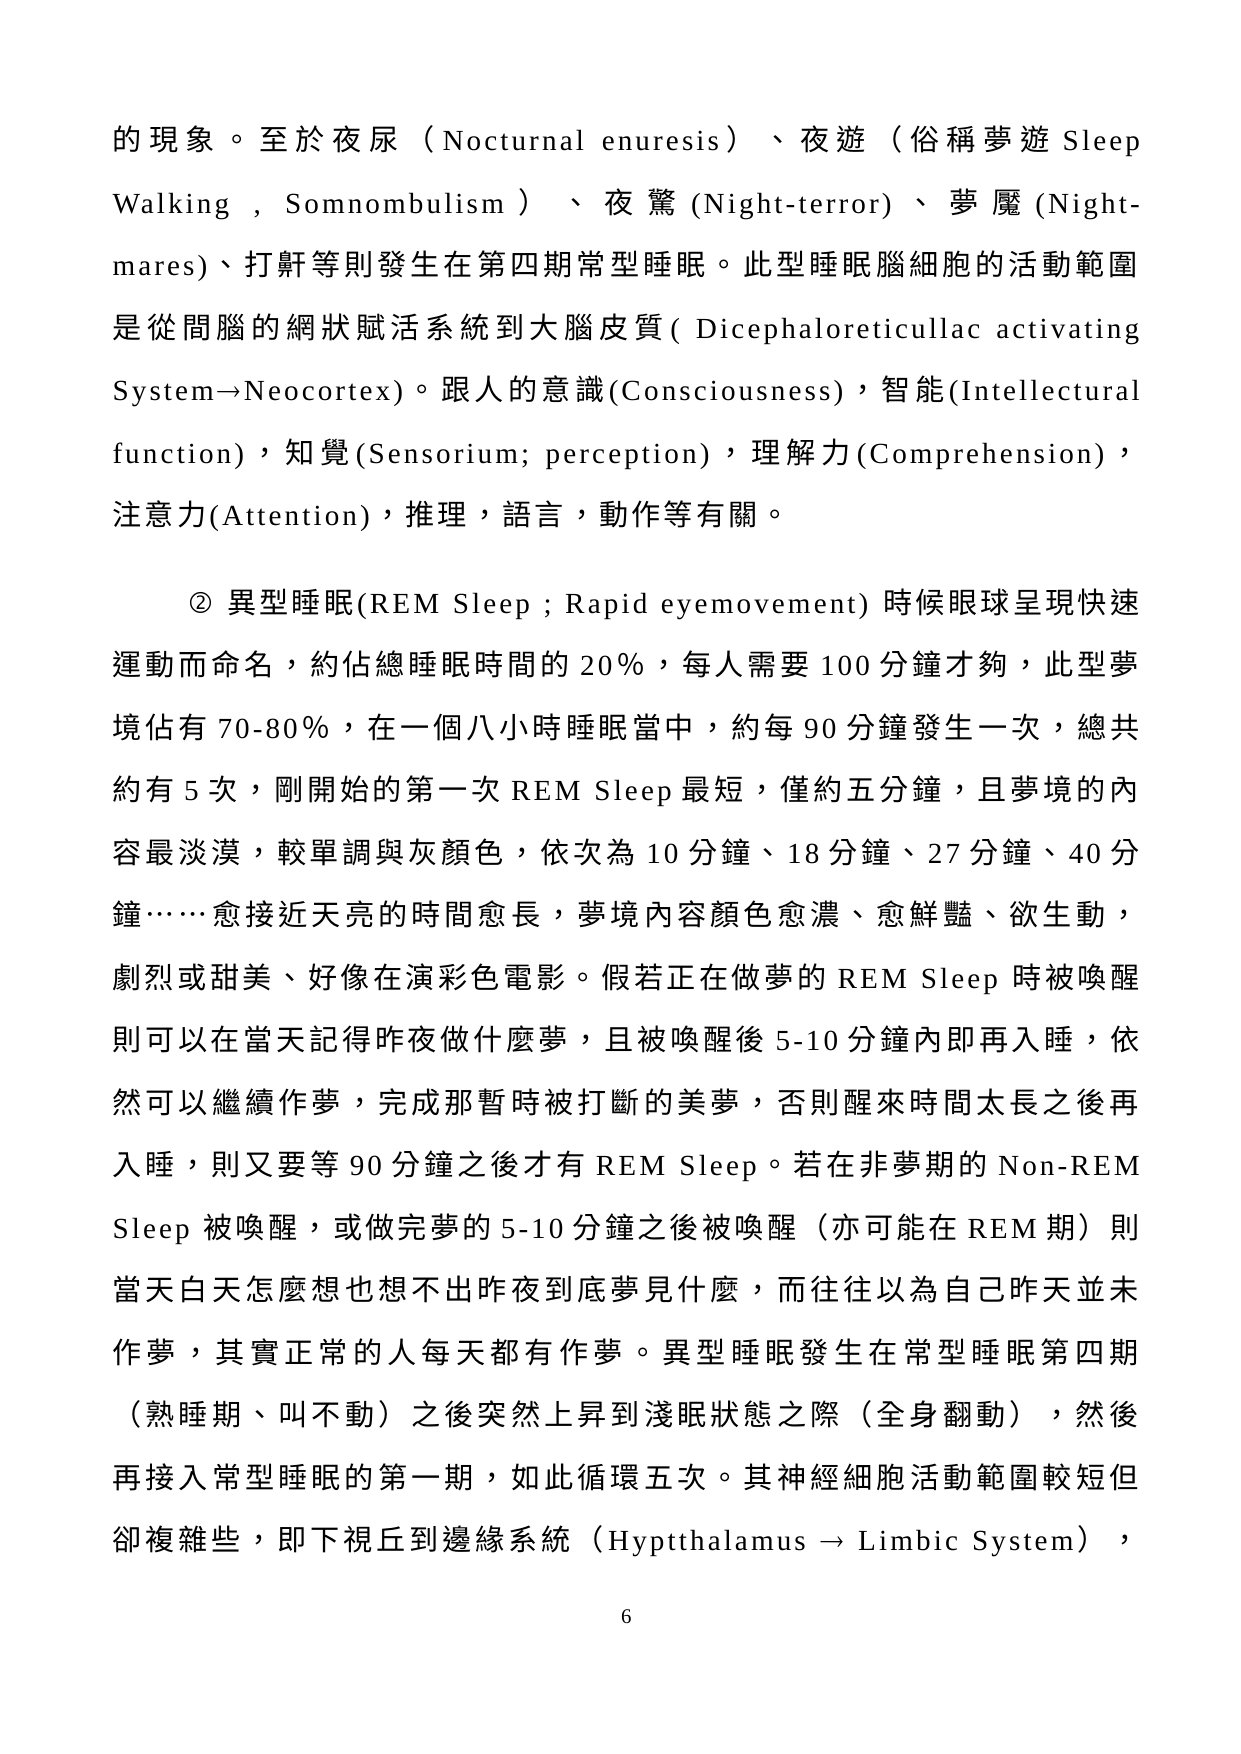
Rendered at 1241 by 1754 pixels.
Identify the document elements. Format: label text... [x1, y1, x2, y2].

text  異型睡眠(REM Sleep ; Rapid eyemovement) 時候眼球呈現快速運動而命名，約佔總睡眠時間的20％，每人需要100分鐘才夠，此型夢境佔有70-80％，在一個八小時睡眠當中，約每90分鐘發生一次，總共約有5次，剛開始的第一次REM Sleep最短，僅約五分鐘，且夢境的內容最淡漠，較單調與灰顏色，依次為10分鐘、18分鐘、27分鐘、40分鐘……愈接近天亮的時間愈長，夢境內容顏色愈濃、愈鮮豔、欲生動，劇烈或甜美、好像在演彩色電影。假若正在做夢的REM Sleep 時被喚醒則可以在當天記得昨夜做什麼夢，且被喚醒後5-10分鐘內即再入睡，依然可以繼續作夢，完成那暫時被打斷的美夢，否則醒來時間太長之後再入睡，則又要等90分鐘之後才有REM Sleep。若在非夢期的Non-REM Sleep 被喚醒，或做完夢的5-10分鐘之後被喚醒（亦可能在REM期）則當天白天怎麼想也想不出昨夜到底夢見什麼，而往往以為自己昨天並未作夢，其實正常的人每天都有作夢。異型睡眠發生在常型睡眠第四期（熟睡期、叫不動）之後突然上昇到淺眠狀態之際（全身翻動），然後再接入常型睡眠的第一期，如此循環五次。其神經細胞活動範圍較短但卻複雜些，即下視丘到邊緣系統（Hyptthalamus  Limbic System），所以下視丘影響到腦下垂體與自主神經而引起血壓、脈搏、呼吸的變化，陽具也勃起( penis erection )。異型睡眠期人的眼球快速運動等等，尤其剛入睡90分鐘之後的第一次REM Sleep 最明顯，因此這時候容易產生腦溢血、心肌梗塞、胃出血等等。假若一般人們夜晚睡眠是從10-12點開始的話，則約午夜至凌晨二點之間急診病人較多，就是因為第一次REM Sleep所致的C.V.A. Mtocaidium ischemia or infarction,upper G-I bleeding以及趕著送急救所發生的車禍等事故增加之故。同時，Limbic System 跟記憶力的存留有關，即記憶三步驟Register (登記在枕葉視覺區)  Recalling （需要用時回憶出來）的中間部分。所以若準備考試的人整夜開夜車，幾天沒睡覺，則REM Sleep被剝奪了使得Register的記憶無法存留，而產生健忘，考試就失敗了。所以成功的準備考試方法是應有充分的睡眠，且半夜不能起來唸書，否則效果不佳。假如白天必須照常上班而值夜班急診的大夫，若睡眠時每剛入睡將近90分鐘欲產生異型睡眠之際叫醒他看急診，一個晚上叫幾次急診，整夜的異型睡眠被剝奪，則次日他不但健忘、且易緊張、發脾氣、攻擊傾向、做事不對勁……等這是因為Limbic System 受到某些干擾之故。同樣的，麻將桌上摸八圈整夜不睡，翌日也是這種處處做事不順手的情形，假若再不休息，連續幾個晚上的熬夜不眠不休，準叫他輸個精光。 [112, 559, 1140, 1559]
text 的現象。至於夜尿（Nocturnal enuresis）、夜遊（俗稱夢遊Sleep Walking , Somnombulism）、夜驚(Night-terror)、夢魘(Night-mares)、打鼾等則發生在第四期常型睡眠。此型睡眠腦細胞的活動範圍是從間腦的網狀賦活系統到大腦皮質( Dicephaloreticullac activating SystemNeocortex)。跟人的意識(Consciousness)，智能(Intellectural function)，知覺(Sensorium; perception)，理解力(Comprehension)，注意力(Attention)，推理，語言，動作等有關。 [112, 96, 1140, 534]
